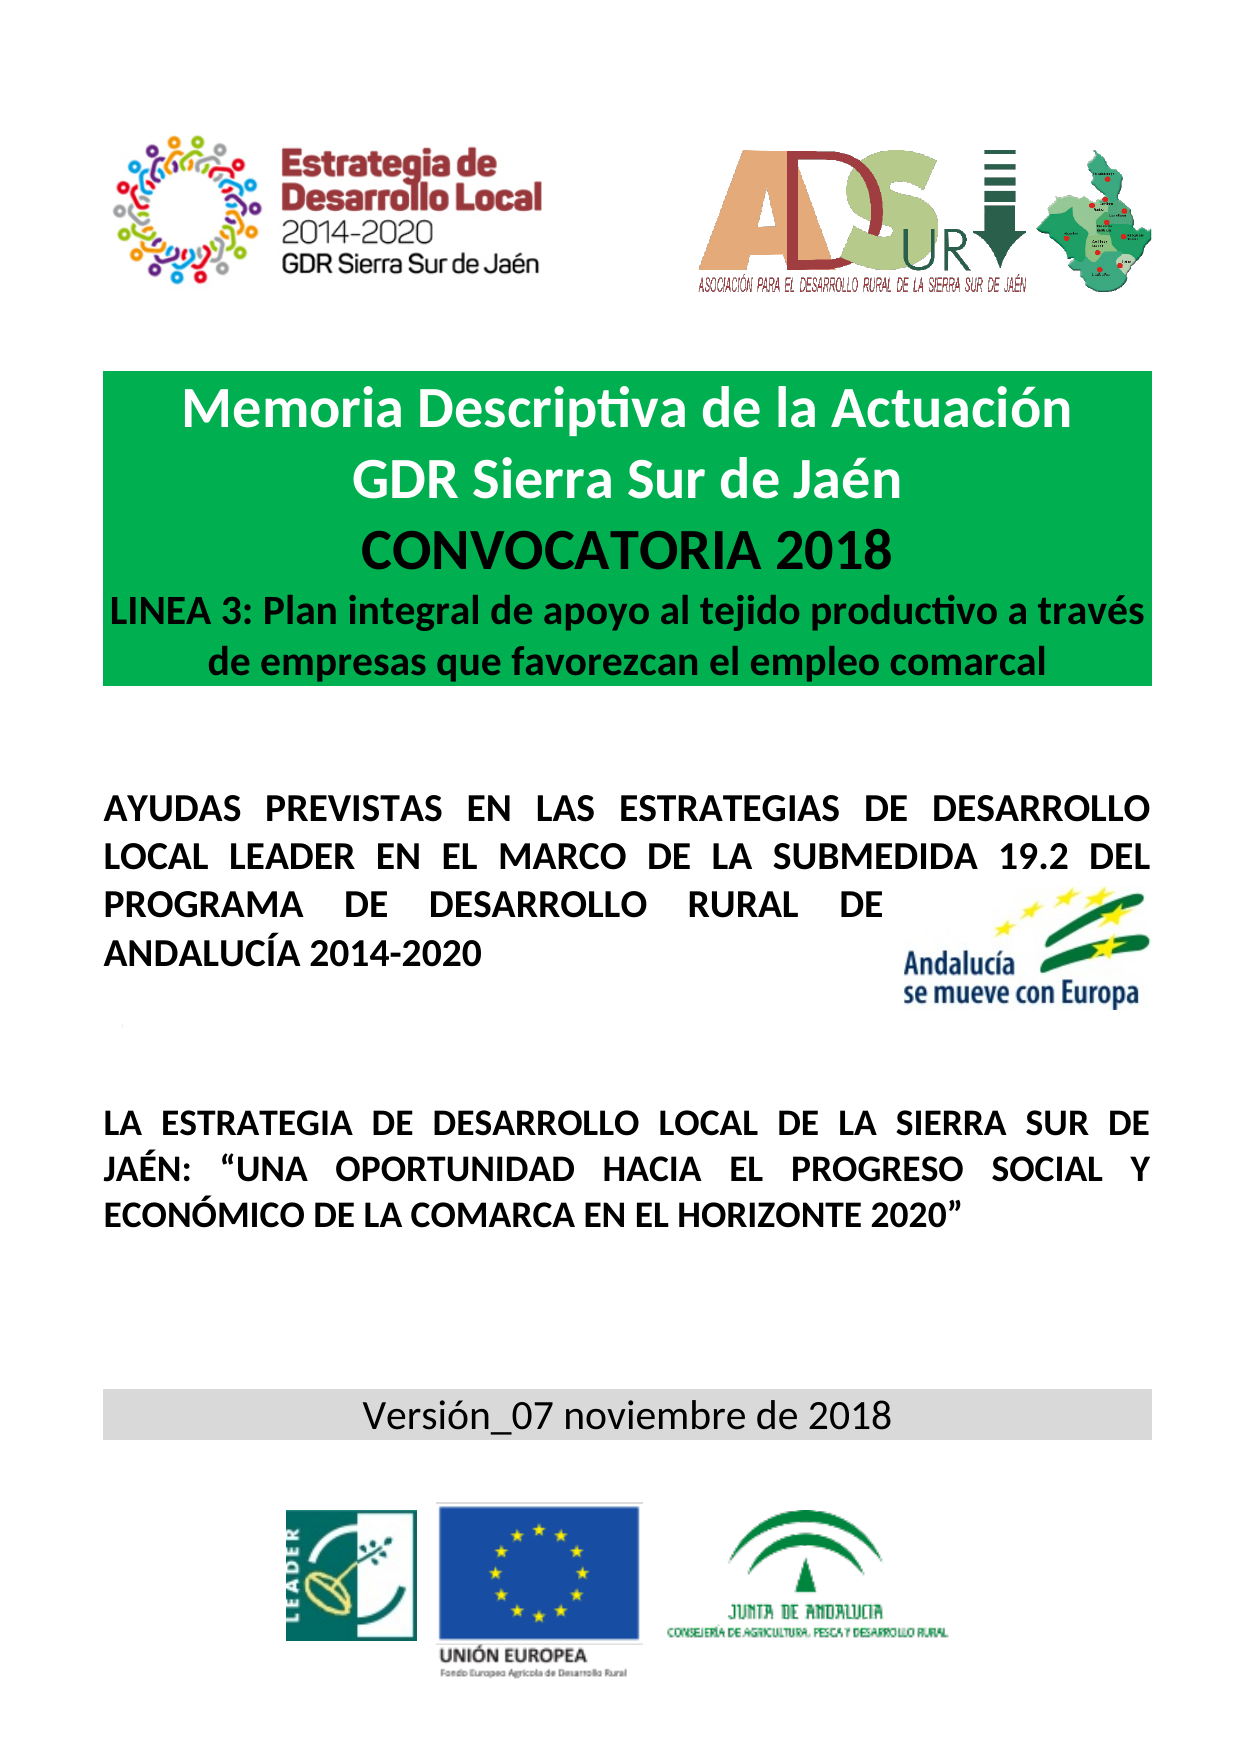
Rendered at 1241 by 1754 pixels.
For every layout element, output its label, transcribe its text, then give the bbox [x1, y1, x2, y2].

text Versión_07 noviembre de 2018 [103, 1389, 1152, 1440]
picture [436, 1498, 643, 1691]
picture [103, 126, 554, 303]
text AYUDAS PREVISTAS EN LAS ESTRATEGIAS DE DESARROLLO LOCAL LEADER EN EL MARCO DE LA SUBMEDIDA 19.2 DEL PROGRAMA DE DESARROLLO RURAL DE ANDALUCÍA 2014-2020 [103, 783, 1152, 976]
text Memoria Descriptiva de la Actuación [103, 371, 1152, 442]
picture [286, 1510, 417, 1641]
picture [903, 886, 1152, 1010]
text LINEA 3: Plan integral de apoyo al tejido productivo a través de empresas que favorezcan el empleo comarcal [103, 584, 1152, 686]
picture [698, 150, 1152, 292]
picture [666, 1510, 954, 1641]
text CONVOCATORIA 2018 [103, 513, 1152, 584]
text LA ESTRATEGIA DE DESARROLLO LOCAL DE LA SIERRA SUR DE JAÉN: “UNA OPORTUNIDAD HACIA EL PROGRESO SOCIAL Y ECONÓMICO DE LA COMARCA EN EL HORIZONTE 2020” [103, 1099, 1152, 1237]
text GDR Sierra Sur de Jaén [103, 442, 1152, 513]
